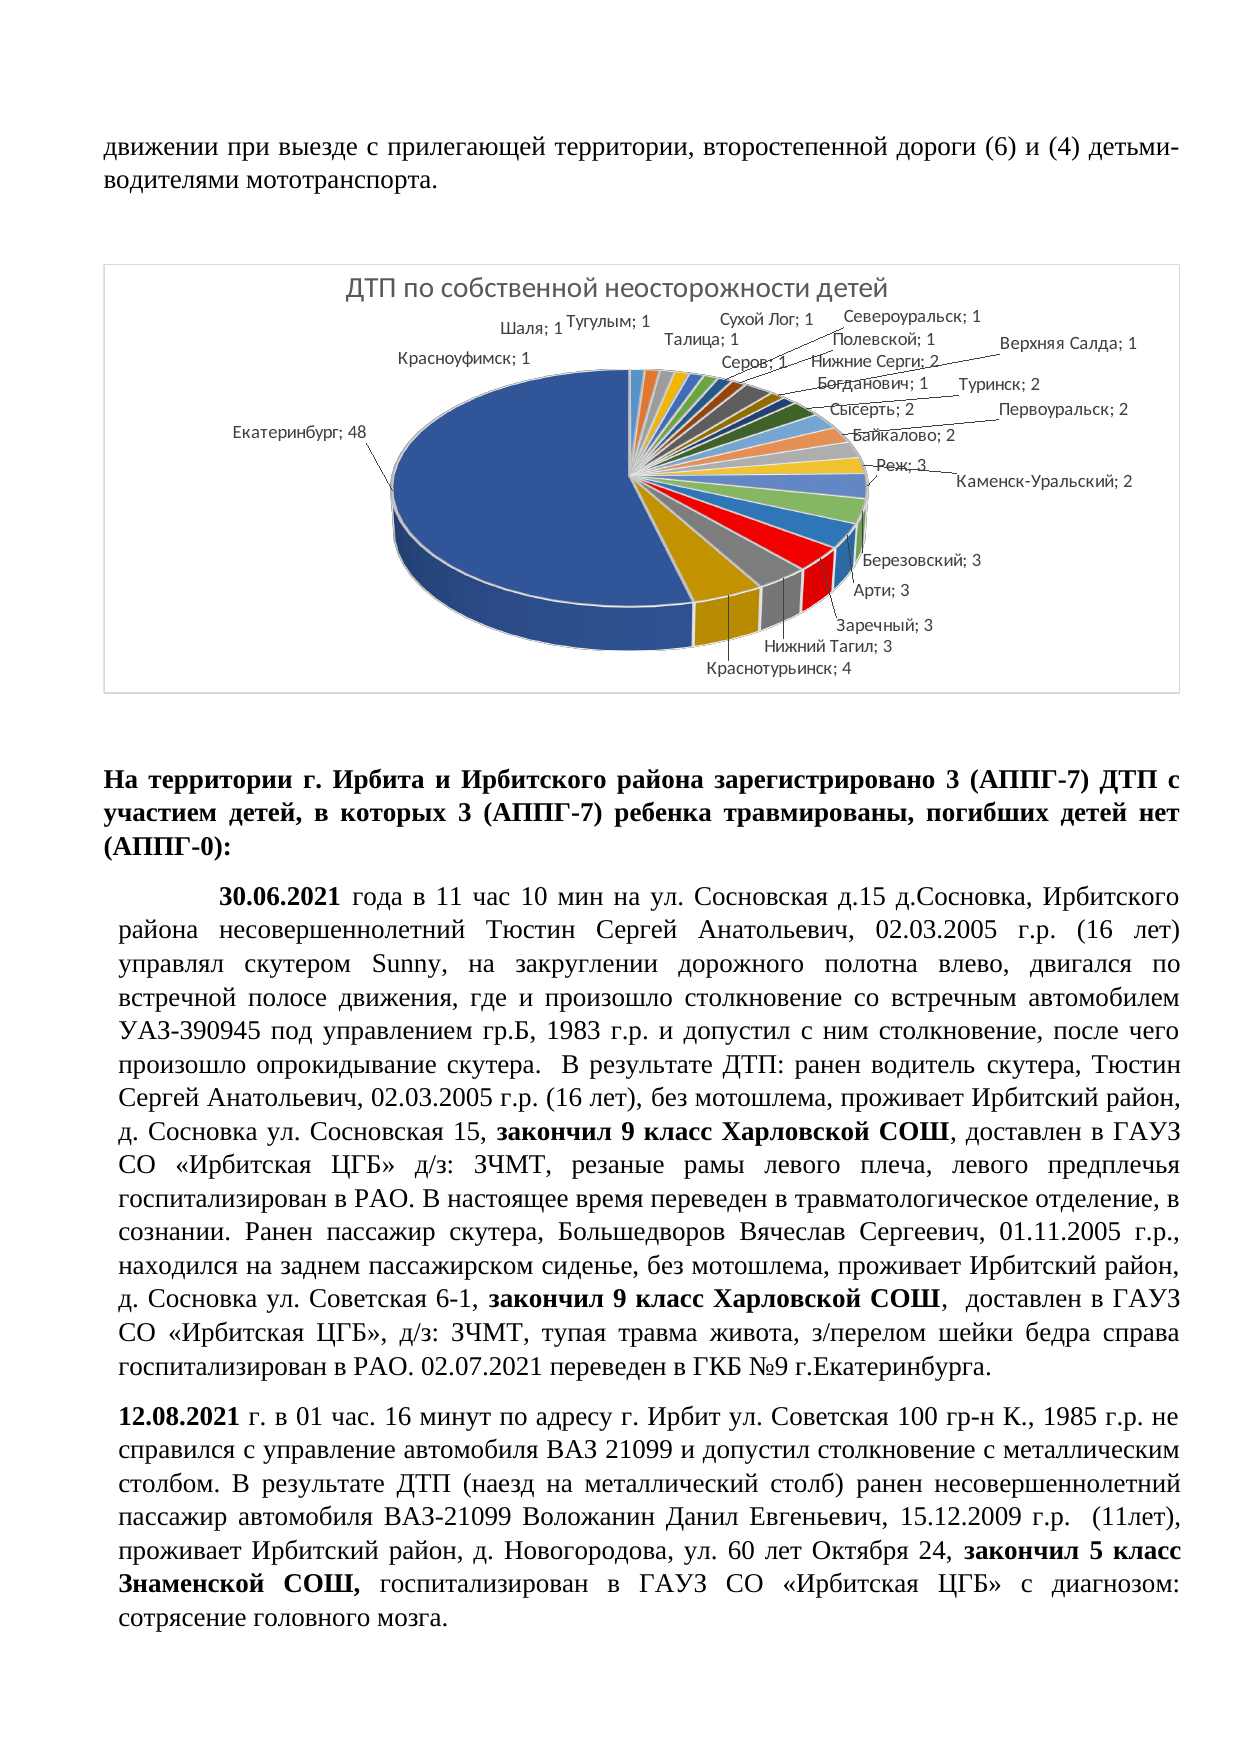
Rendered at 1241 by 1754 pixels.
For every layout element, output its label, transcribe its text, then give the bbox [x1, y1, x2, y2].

text На территории г. Ирбита и Ирбитского района зарегистрировано 3 (АППГ-7) ДТП с участием детей, в которых 3 (АППГ-7) ребенка травмированы, погибших детей нет (АППГ-0): [103, 763, 1181, 861]
text движении при выезде с прилегающей территории, второстепенной дороги (6) и (4) детьми-водителями мототранспорта. [103, 130, 1181, 194]
text 12.08.2021 г. в 01 час. 16 минут по адресу г. Ирбит ул. Советская 100 гр-н К., 1985 г.р. не справился с управление автомобиля ВАЗ 21099 и допустил столкновение с металлическим столбом. В результате ДТП (наезд на металлический столб) ранен несовершеннолетний пассажир автомобиля ВАЗ-21099 Воложанин Данил Евгеньевич, 15.12.2009 г.р. (11лет), проживает Ирбитский район, д. Новогородова, ул. 60 лет Октября 24, закончил 5 класс Знаменской СОШ, госпитализирован в ГАУЗ СО «Ирбитская ЦГБ» с диагнозом: сотрясение головного мозга. [118, 1400, 1181, 1632]
text 30.06.2021 года в 11 час 10 мин на ул. Сосновская д.15 д.Сосновка, Ирбитского района несовершеннолетний Тюстин Сергей Анатольевич, 02.03.2005 г.р. (16 лет) управлял скутером Sunny, на закруглении дорожного полотна влево, двигался по встречной полосе движения, где и произошло столкновение со встречным автомобилем УАЗ-390945 под управлением гр.Б, 1983 г.р. и допустил с ним столкновение, после чего произошло опрокидывание скутера. В результате ДТП: ранен водитель скутера, Тюстин Сергей Анатольевич, 02.03.2005 г.р. (16 лет), без мотошлема, проживает Ирбитский район, д. Сосновка ул. Сосновская 15, закончил 9 класс Харловской СОШ, доставлен в ГАУЗ СО «Ирбитская ЦГБ» д/з: ЗЧМТ, резаные рамы левого плеча, левого предплечья госпитализирован в РАО. В настоящее время переведен в травматологическое отделение, в сознании. Ранен пассажир скутера, Большедворов Вячеслав Сергеевич, 01.11.2005 г.р., находился на заднем пассажирском сиденье, без мотошлема, проживает Ирбитский район, д. Сосновка ул. Советская 6-1, закончил 9 класс Харловской СОШ, доставлен в ГАУЗ СО «Ирбитская ЦГБ», д/з: ЗЧМТ, тупая травма живота, з/перелом шейки бедра справа госпитализирован в РАО. 02.07.2021 переведен в ГКБ №9 г.Екатеринбурга. [118, 880, 1181, 1381]
